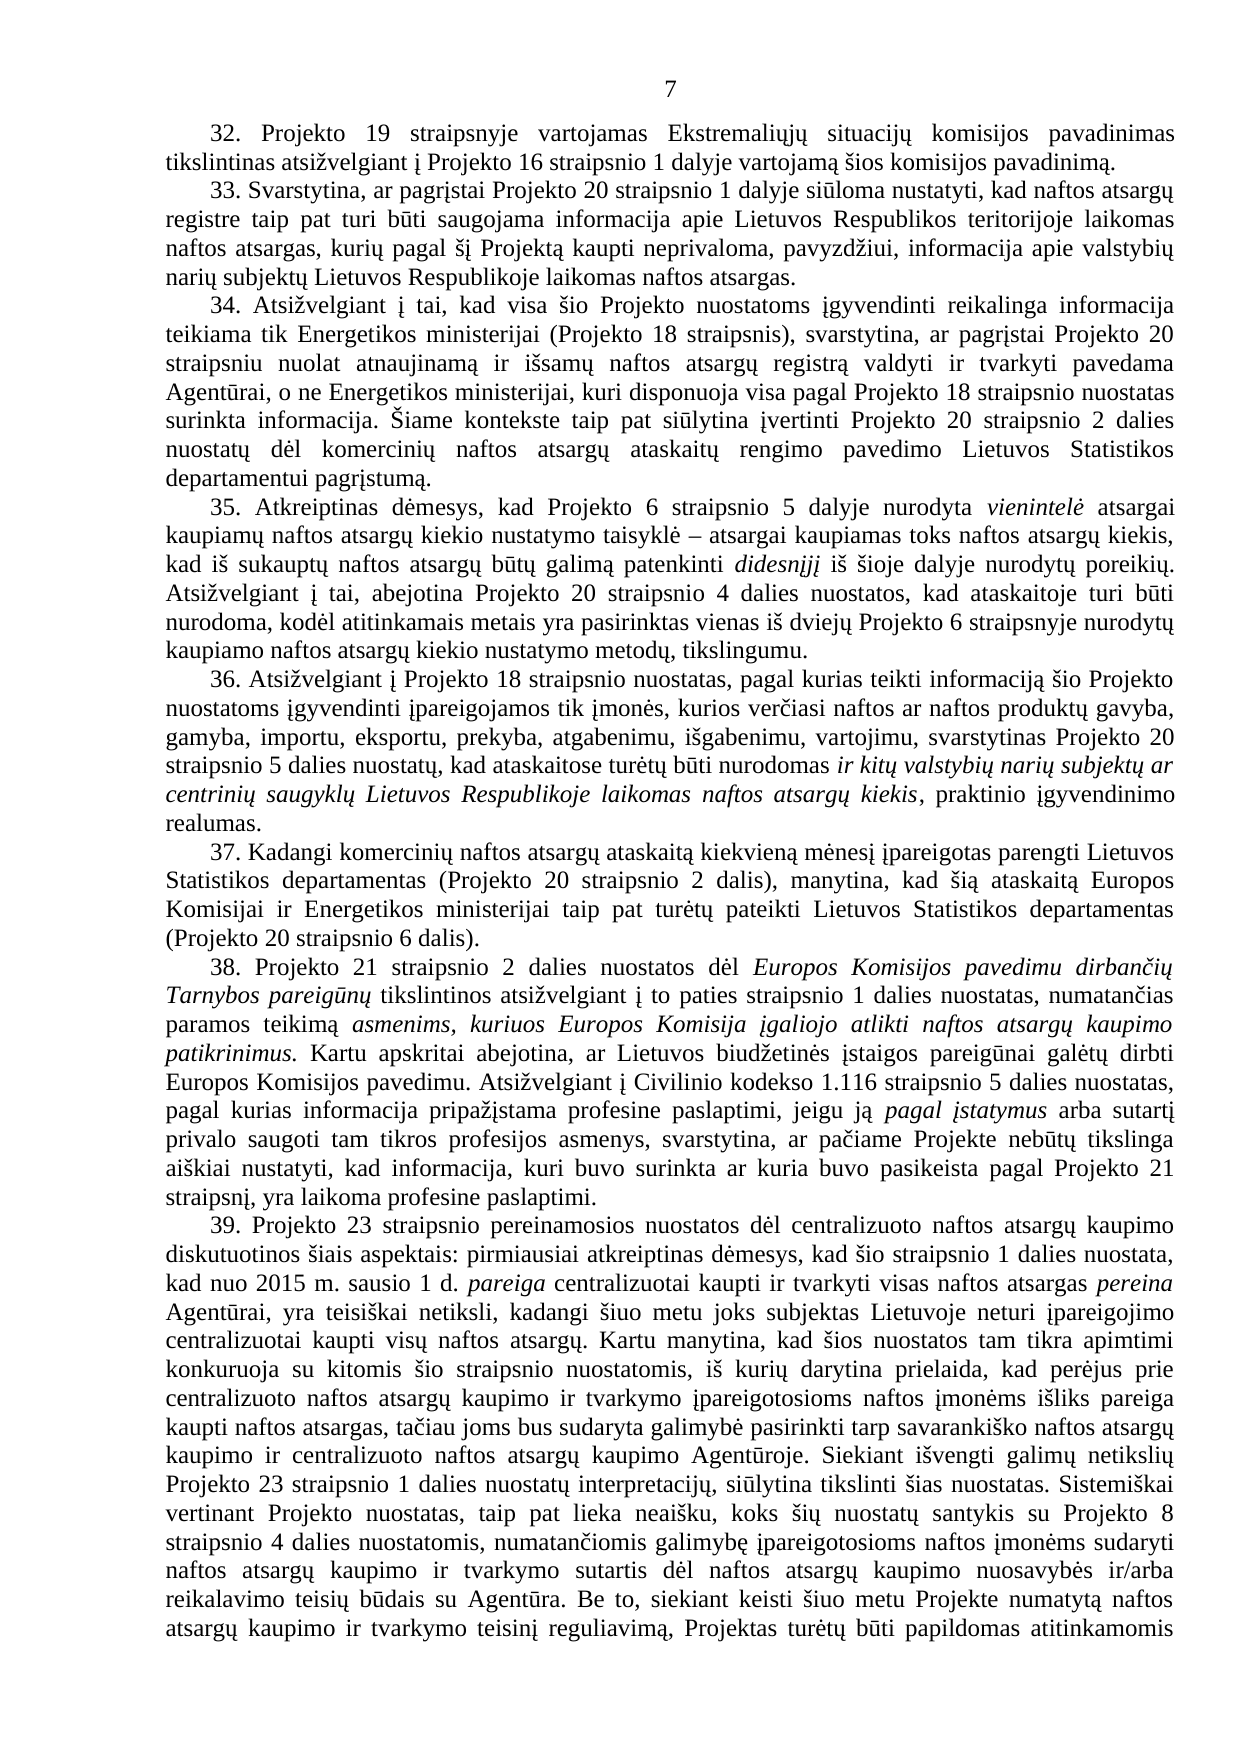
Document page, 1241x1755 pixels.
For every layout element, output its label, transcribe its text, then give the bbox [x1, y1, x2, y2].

text 33. Svarstytina, ar pagrįstai Projekto 20 straipsnio 1 dalyje siūloma nustatyti, kad naftos atsargų registre taip pat turi būti saugojama informacija apie Lietuvos Respublikos teritorijoje laikomas naftos atsargas, kurių pagal šį Projektą kaupti neprivaloma, pavyzdžiui, informacija apie valstybių narių subjektų Lietuvos Respublikoje laikomas naftos atsargas. [165, 176, 1175, 291]
text 39. Projekto 23 straipsnio pereinamosios nuostatos dėl centralizuoto naftos atsargų kaupimo diskutuotinos šiais aspektais: pirmiausiai atkreiptinas dėmesys, kad šio straipsnio 1 dalies nuostata, kad nuo 2015 m. sausio 1 d. pareiga centralizuotai kaupti ir tvarkyti visas naftos atsargas pereina Agentūrai, yra teisiškai netiksli, kadangi šiuo metu joks subjektas Lietuvoje neturi įpareigojimo centralizuotai kaupti visų naftos atsargų. Kartu manytina, kad šios nuostatos tam tikra apimtimi konkuruoja su kitomis šio straipsnio nuostatomis, iš kurių darytina prielaida, kad perėjus prie centralizuoto naftos atsargų kaupimo ir tvarkymo įpareigotosioms naftos įmonėms išliks pareiga kaupti naftos atsargas, tačiau joms bus sudaryta galimybė pasirinkti tarp savarankiško naftos atsargų kaupimo ir centralizuoto naftos atsargų kaupimo Agentūroje. Siekiant išvengti galimų netikslių Projekto 23 straipsnio 1 dalies nuostatų interpretacijų, siūlytina tikslinti šias nuostatas. Sistemiškai vertinant Projekto nuostatas, taip pat lieka neaišku, koks šių nuostatų santykis su Projekto 8 straipsnio 4 dalies nuostatomis, numatančiomis galimybę įpareigotosioms naftos įmonėms sudaryti naftos atsargų kaupimo ir tvarkymo sutartis dėl naftos atsargų kaupimo nuosavybės ir/arba reikalavimo teisių būdais su Agentūra. Be to, siekiant keisti šiuo metu Projekte numatytą naftos atsargų kaupimo ir tvarkymo teisinį reguliavimą, Projektas turėtų būti papildomas atitinkamomis [165, 1211, 1175, 1642]
text 35. Atkreiptinas dėmesys, kad Projekto 6 straipsnio 5 dalyje nurodyta vienintelė atsargai kaupiamų naftos atsargų kiekio nustatymo taisyklė – atsargai kaupiamas toks naftos atsargų kiekis, kad iš sukauptų naftos atsargų būtų galimą patenkinti didesnįjį iš šioje dalyje nurodytų poreikių. Atsižvelgiant į tai, abejotina Projekto 20 straipsnio 4 dalies nuostatos, kad ataskaitoje turi būti nurodoma, kodėl atitinkamais metais yra pasirinktas vienas iš dviejų Projekto 6 straipsnyje nurodytų kaupiamo naftos atsargų kiekio nustatymo metodų, tikslingumu. [165, 492, 1175, 664]
text 34. Atsižvelgiant į tai, kad visa šio Projekto nuostatoms įgyvendinti reikalinga informacija teikiama tik Energetikos ministerijai (Projekto 18 straipsnis), svarstytina, ar pagrįstai Projekto 20 straipsniu nuolat atnaujinamą ir išsamų naftos atsargų registrą valdyti ir tvarkyti pavedama Agentūrai, o ne Energetikos ministerijai, kuri disponuoja visa pagal Projekto 18 straipsnio nuostatas surinkta informacija. Šiame kontekste taip pat siūlytina įvertinti Projekto 20 straipsnio 2 dalies nuostatų dėl komercinių naftos atsargų ataskaitų rengimo pavedimo Lietuvos Statistikos departamentui pagrįstumą. [165, 291, 1175, 492]
text 32. Projekto 19 straipsnyje vartojamas Ekstremaliųjų situacijų komisijos pavadinimas tikslintinas atsižvelgiant į Projekto 16 straipsnio 1 dalyje vartojamą šios komisijos pavadinimą. [165, 118, 1175, 176]
text 38. Projekto 21 straipsnio 2 dalies nuostatos dėl Europos Komisijos pavedimu dirbančių Tarnybos pareigūnų tikslintinos atsižvelgiant į to paties straipsnio 1 dalies nuostatas, numatančias paramos teikimą asmenims, kuriuos Europos Komisija įgaliojo atlikti naftos atsargų kaupimo patikrinimus. Kartu apskritai abejotina, ar Lietuvos biudžetinės įstaigos pareigūnai galėtų dirbti Europos Komisijos pavedimu. Atsižvelgiant į Civilinio kodekso 1.116 straipsnio 5 dalies nuostatas, pagal kurias informacija pripažįstama profesine paslaptimi, jeigu ją pagal įstatymus arba sutartį privalo saugoti tam tikros profesijos asmenys, svarstytina, ar pačiame Projekte nebūtų tikslinga aiškiai nustatyti, kad informacija, kuri buvo surinkta ar kuria buvo pasikeista pagal Projekto 21 straipsnį, yra laikoma profesine paslaptimi. [165, 952, 1175, 1211]
text 36. Atsižvelgiant į Projekto 18 straipsnio nuostatas, pagal kurias teikti informaciją šio Projekto nuostatoms įgyvendinti įpareigojamos tik įmonės, kurios verčiasi naftos ar naftos produktų gavyba, gamyba, importu, eksportu, prekyba, atgabenimu, išgabenimu, vartojimu, svarstytinas Projekto 20 straipsnio 5 dalies nuostatų, kad ataskaitose turėtų būti nurodomas ir kitų valstybių narių subjektų ar centrinių saugyklų Lietuvos Respublikoje laikomas naftos atsargų kiekis, praktinio įgyvendinimo realumas. [165, 664, 1175, 837]
text 37. Kadangi komercinių naftos atsargų ataskaitą kiekvieną mėnesį įpareigotas parengti Lietuvos Statistikos departamentas (Projekto 20 straipsnio 2 dalis), manytina, kad šią ataskaitą Europos Komisijai ir Energetikos ministerijai taip pat turėtų pateikti Lietuvos Statistikos departamentas (Projekto 20 straipsnio 6 dalis). [165, 837, 1175, 952]
